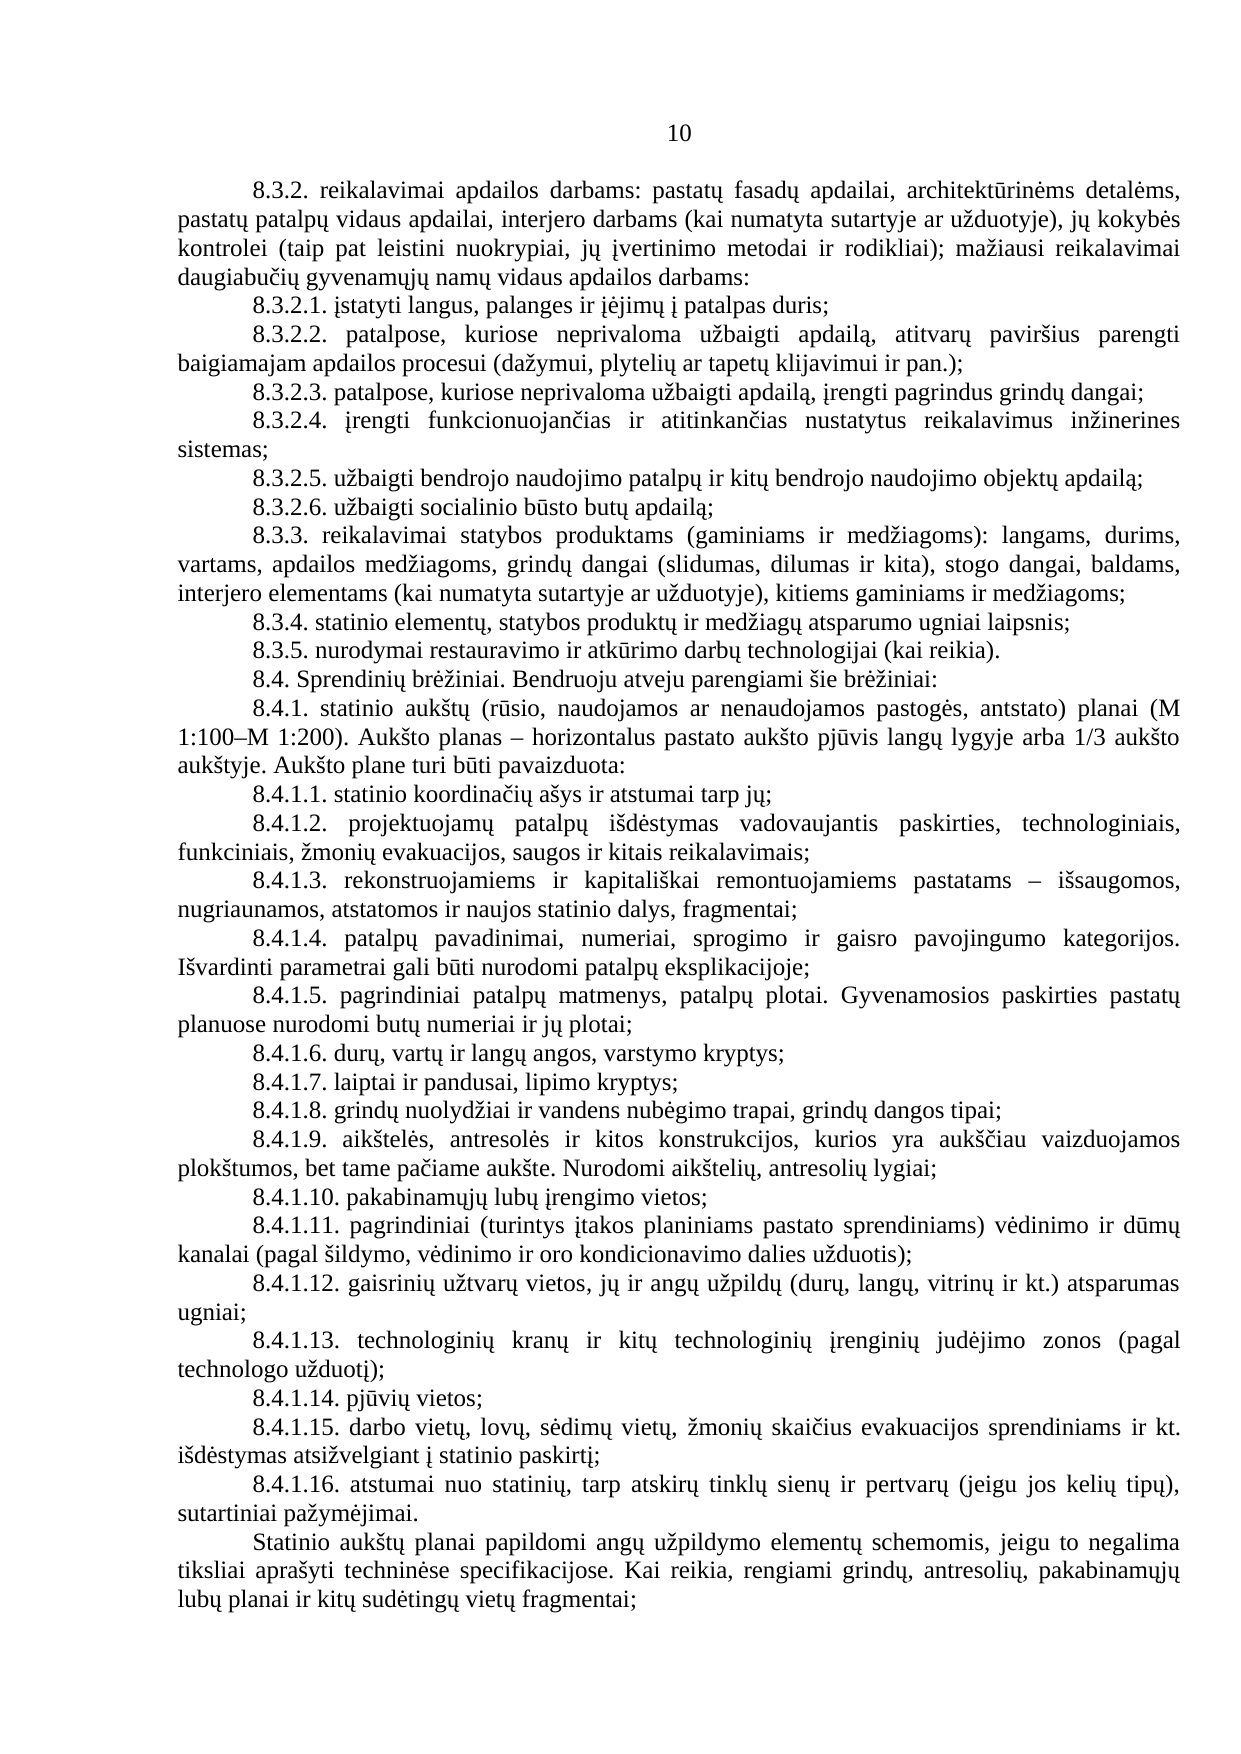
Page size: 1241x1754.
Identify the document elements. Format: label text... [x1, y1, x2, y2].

text 8.4. Sprendinių brėžiniai. Bendruoju atveju parengiami šie brėžiniai: [177, 664, 1181, 693]
text 8.4.1.13. technologinių kranų ir kitų technologinių įrenginių judėjimo zonos (pagal technologo užduotį); [177, 1326, 1181, 1383]
text 8.4.1.3. rekonstruojamiems ir kapitališkai remontuojamiems pastatams – išsaugomos, nugriaunamos, atstatomos ir naujos statinio dalys, fragmentai; [177, 866, 1181, 923]
text 8.3.2.5. užbaigti bendrojo naudojimo patalpų ir kitų bendrojo naudojimo objektų apdailą; [177, 463, 1181, 492]
text 8.4.1.14. pjūvių vietos; [177, 1383, 1181, 1412]
text 8.3.4. statinio elementų, statybos produktų ir medžiagų atsparumo ugniai laipsnis; [177, 607, 1181, 636]
text 8.4.1. statinio aukštų (rūsio, naudojamos ar nenaudojamos pastogės, antstato) planai (M 1:100–M 1:200). Aukšto planas – horizontalus pastato aukšto pjūvis langų lygyje arba 1/3 aukšto aukštyje. Aukšto plane turi būti pavaizduota: [177, 693, 1181, 779]
text 8.4.1.7. laiptai ir pandusai, lipimo kryptys; [177, 1067, 1181, 1096]
text 8.4.1.8. grindų nuolydžiai ir vandens nubėgimo trapai, grindų dangos tipai; [177, 1096, 1181, 1124]
text 8.4.1.15. darbo vietų, lovų, sėdimų vietų, žmonių skaičius evakuacijos sprendiniams ir kt. išdėstymas atsižvelgiant į statinio paskirtį; [177, 1412, 1181, 1469]
text 8.4.1.1. statinio koordinačių ašys ir atstumai tarp jų; [177, 779, 1181, 808]
text 8.3.3. reikalavimai statybos produktams (gaminiams ir medžiagoms): langams, durims, vartams, apdailos medžiagoms, grindų dangai (slidumas, dilumas ir kita), stogo dangai, baldams, interjero elementams (kai numatyta sutartyje ar užduotyje), kitiems gaminiams ir medžiagoms; [177, 521, 1181, 607]
text 8.3.2.1. įstatyti langus, palanges ir įėjimų į patalpas duris; [177, 291, 1181, 319]
text 8.4.1.11. pagrindiniai (turintys įtakos planiniams pastato sprendiniams) vėdinimo ir dūmų kanalai (pagal šildymo, vėdinimo ir oro kondicionavimo dalies užduotis); [177, 1211, 1181, 1268]
text 8.3.2.4. įrengti funkcionuojančias ir atitinkančias nustatytus reikalavimus inžinerines sistemas; [177, 406, 1181, 463]
text 8.4.1.6. durų, vartų ir langų angos, varstymo kryptys; [177, 1038, 1181, 1067]
text Statinio aukštų planai papildomi angų užpildymo elementų schemomis, jeigu to negalima tiksliai aprašyti techninėse specifikacijose. Kai reikia, rengiami grindų, antresolių, pakabinamųjų lubų planai ir kitų sudėtingų vietų fragmentai; [177, 1527, 1181, 1613]
text 8.3.2.6. užbaigti socialinio būsto butų apdailą; [177, 492, 1181, 521]
text 8.4.1.16. atstumai nuo statinių, tarp atskirų tinklų sienų ir pertvarų (jeigu jos kelių tipų), sutartiniai pažymėjimai. [177, 1469, 1181, 1527]
text 8.3.2.2. patalpose, kuriose neprivaloma užbaigti apdailą, atitvarų paviršius parengti baigiamajam apdailos procesui (dažymui, plytelių ar tapetų klijavimui ir pan.); [177, 319, 1181, 377]
text 8.4.1.10. pakabinamųjų lubų įrengimo vietos; [177, 1182, 1181, 1211]
text 8.4.1.5. pagrindiniai patalpų matmenys, patalpų plotai. Gyvenamosios paskirties pastatų planuose nurodomi butų numeriai ir jų plotai; [177, 981, 1181, 1038]
text 8.4.1.12. gaisrinių užtvarų vietos, jų ir angų užpildų (durų, langų, vitrinų ir kt.) atsparumas ugniai; [177, 1268, 1181, 1326]
text 8.4.1.2. projektuojamų patalpų išdėstymas vadovaujantis paskirties, technologiniais, funkciniais, žmonių evakuacijos, saugos ir kitais reikalavimais; [177, 808, 1181, 866]
text 8.3.2.3. patalpose, kuriose neprivaloma užbaigti apdailą, įrengti pagrindus grindų dangai; [177, 377, 1181, 406]
text 8.3.2. reikalavimai apdailos darbams: pastatų fasadų apdailai, architektūrinėms detalėms, pastatų patalpų vidaus apdailai, interjero darbams (kai numatyta sutartyje ar užduotyje), jų kokybės kontrolei (taip pat leistini nuokrypiai, jų įvertinimo metodai ir rodikliai); mažiausi reikalavimai daugiabučių gyvenamųjų namų vidaus apdailos darbams: [177, 176, 1181, 291]
text 8.4.1.4. patalpų pavadinimai, numeriai, sprogimo ir gaisro pavojingumo kategorijos. Išvardinti parametrai gali būti nurodomi patalpų eksplikacijoje; [177, 923, 1181, 981]
text 8.4.1.9. aikštelės, antresolės ir kitos konstrukcijos, kurios yra aukščiau vaizduojamos plokštumos, bet tame pačiame aukšte. Nurodomi aikštelių, antresolių lygiai; [177, 1124, 1181, 1182]
text 8.3.5. nurodymai restauravimo ir atkūrimo darbų technologijai (kai reikia). [177, 636, 1181, 664]
